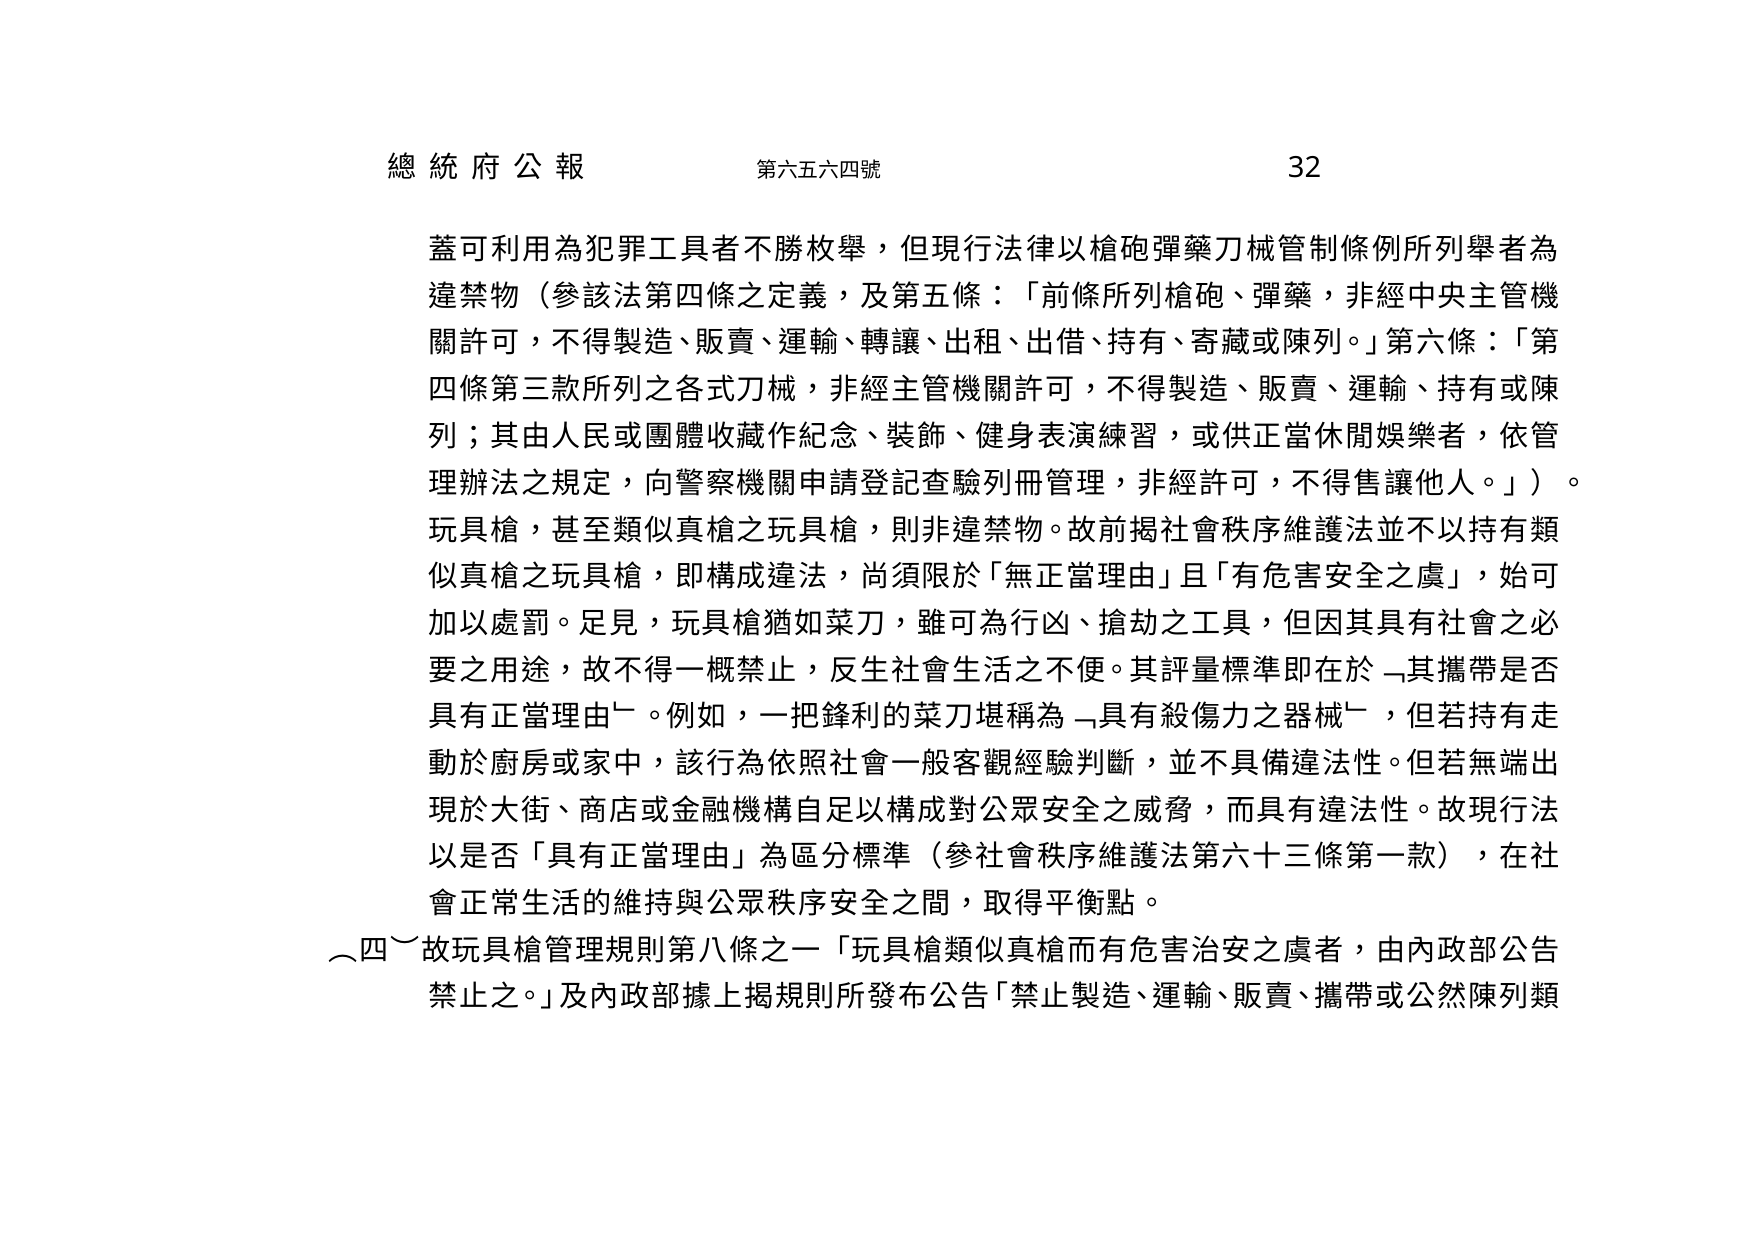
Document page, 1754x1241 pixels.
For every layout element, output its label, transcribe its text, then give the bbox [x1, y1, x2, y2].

text ︵四︶故玩具槍管理規則第八條之一「玩具槍類似真槍而有危害治安之虞者，由內政部公告禁止之。」及內政部據上揭規則所發布公告「禁止製造、運輸、販賣、攜帶或公然陳列類 [328, 923, 1559, 1016]
text 蓋可利用為犯罪工具者不勝枚舉，但現行法律以槍砲彈藥刀械管制條例所列舉者為違禁物（參該法第四條之定義，及第五條：「前條所列槍砲、彈藥，非經中央主管機關許可，不得製造、販賣、運輸、轉讓、出租、出借、持有、寄藏或陳列。」第六條：「第四條第三款所列之各式刀械，非經主管機關許可，不得製造、販賣、運輸、持有或陳列；其由人民或團體收藏作紀念、裝飾、健身表演練習，或供正當休閒娛樂者，依管理辦法之規定，向警察機關申請登記查驗列冊管理，非經許可，不得售讓他人。」）。 [428, 222, 1559, 503]
text 玩具槍，甚至類似真槍之玩具槍，則非違禁物。故前揭社會秩序維護法並不以持有類似真槍之玩具槍，即構成違法，尚須限於「無正當理由」且「有危害安全之虞」，始可加以處罰。足見，玩具槍猶如菜刀，雖可為行凶、搶劫之工具，但因其具有社會之必要之用途，故不得一概禁止，反生社會生活之不便。其評量標準即在於﹁其攜帶是否具有正當理由﹂。例如，一把鋒利的菜刀堪稱為﹁具有殺傷力之器械﹂，但若持有走動於廚房或家中，該行為依照社會一般客觀經驗判斷，並不具備違法性。但若無端出現於大街、商店或金融機構自足以構成對公眾安全之威脅，而具有違法性。故現行法以是否「具有正當理由」為區分標準（參社會秩序維護法第六十三條第一款），在社會正常生活的維持與公眾秩序安全之間，取得平衡點。 [428, 503, 1559, 923]
